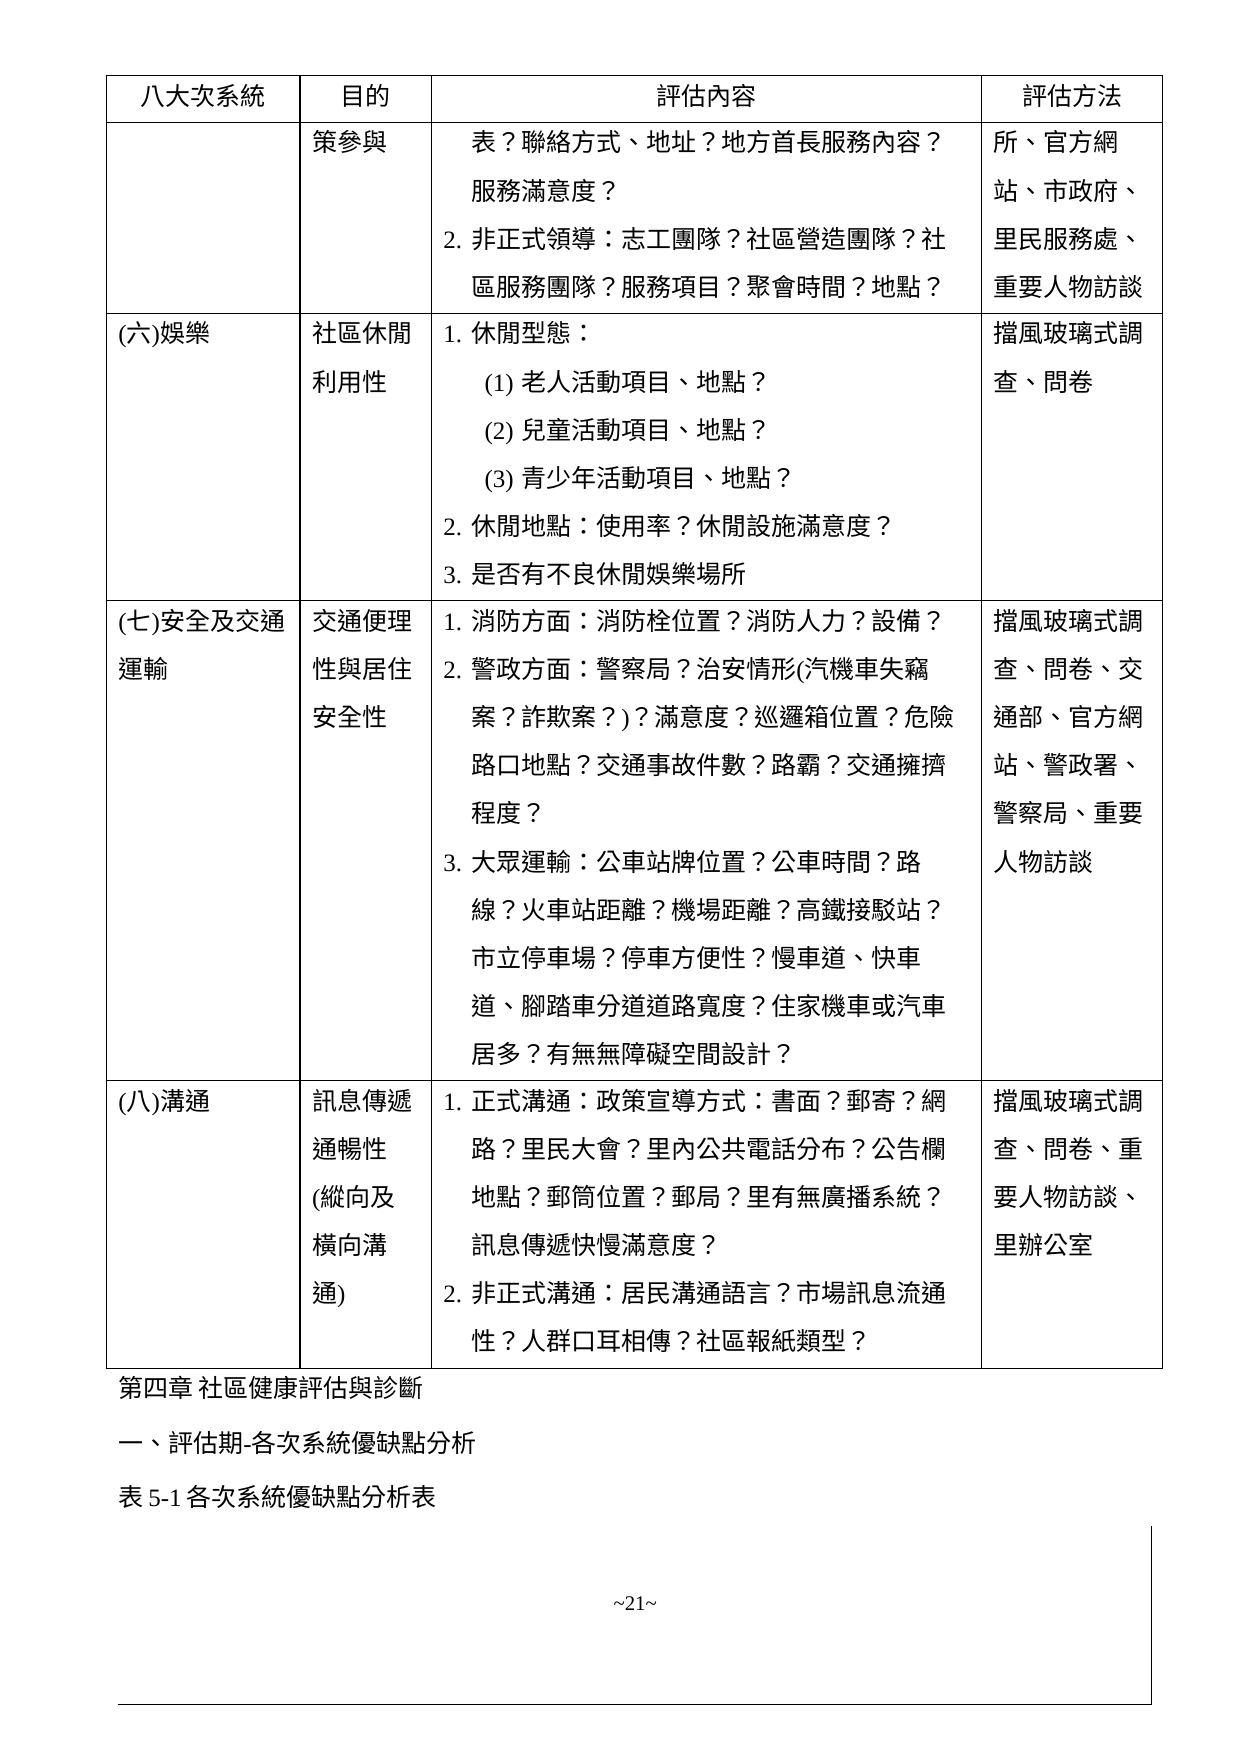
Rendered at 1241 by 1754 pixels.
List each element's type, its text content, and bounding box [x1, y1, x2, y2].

text 第四章 社區健康評估與診斷 [118, 1369, 1152, 1405]
table_cell [107, 123, 299, 313]
table_cell 表？聯絡方式、地址？地方首長服務內容？服務滿意度？ 非正式領導：志工團隊？社區營造團隊？社區服務團隊？服務項目？聚會時間？地點？ [432, 123, 981, 313]
table_cell 正式溝通：政策宣導方式：書面？郵寄？網路？里民大會？里內公共電話分布？公告欄地點？郵筒位置？郵局？里有無廣播系統？訊息傳遞快慢滿意度？ 非正式溝通：居民溝通語言？市場訊息流通性？人群口耳相傳？社區報紙類型？ [432, 1081, 981, 1368]
table_cell 所、官方網站、市政府、里民服務處、重要人物訪談 [982, 123, 1162, 313]
table_cell 擋風玻璃式調查、問卷 [982, 314, 1162, 600]
table_header 目的 [301, 76, 431, 122]
table_cell 訊息傳遞通暢性(縱向及橫向溝通) [301, 1081, 431, 1368]
table_cell 交通便理性與居住安全性 [301, 601, 431, 1080]
table_cell (八)溝通 [107, 1081, 299, 1368]
table_header 評估方法 [982, 76, 1162, 122]
table_cell (七)安全及交通運輸 [107, 601, 299, 1080]
table_cell 擋風玻璃式調查、問卷、重要人物訪談、里辦公室 [982, 1081, 1162, 1368]
table_cell 社區休閒利用性 [301, 314, 431, 600]
table_cell 消防方面：消防栓位置？消防人力？設備？ 警政方面：警察局？治安情形(汽機車失竊案？詐欺案？)？滿意度？巡邏箱位置？危險路口地點？交通事故件數？路霸？交通擁擠程度？ 大眾運輸：公車站牌位置？公車時間？路線？火車站距離？機場距離？高鐵接駁站？市立停車場？停車方便性？慢車道、快車道、腳踏車分道道路寬度？住家機車或汽車居多？有無無障礙空間設計？ [432, 601, 981, 1080]
table_cell 擋風玻璃式調查、問卷、交通部、官方網站、警政署、警察局、重要人物訪談 [982, 601, 1162, 1080]
table_cell (六)娛樂 [107, 314, 299, 600]
table_cell 策參與 [301, 123, 431, 313]
table_cell 休閒型態： 老人活動項目、地點？ 兒童活動項目、地點？ 青少年活動項目、地點？ 休閒地點：使用率？休閒設施滿意度？ 是否有不良休閒娛樂場所 [432, 314, 981, 600]
text 一、評估期-各次系統優缺點分析 [118, 1423, 1152, 1459]
table_header 評估內容 [432, 76, 981, 122]
text 表5-1各次系統優缺點分析表 [118, 1477, 1152, 1514]
table_header 八大次系統 [107, 76, 299, 122]
